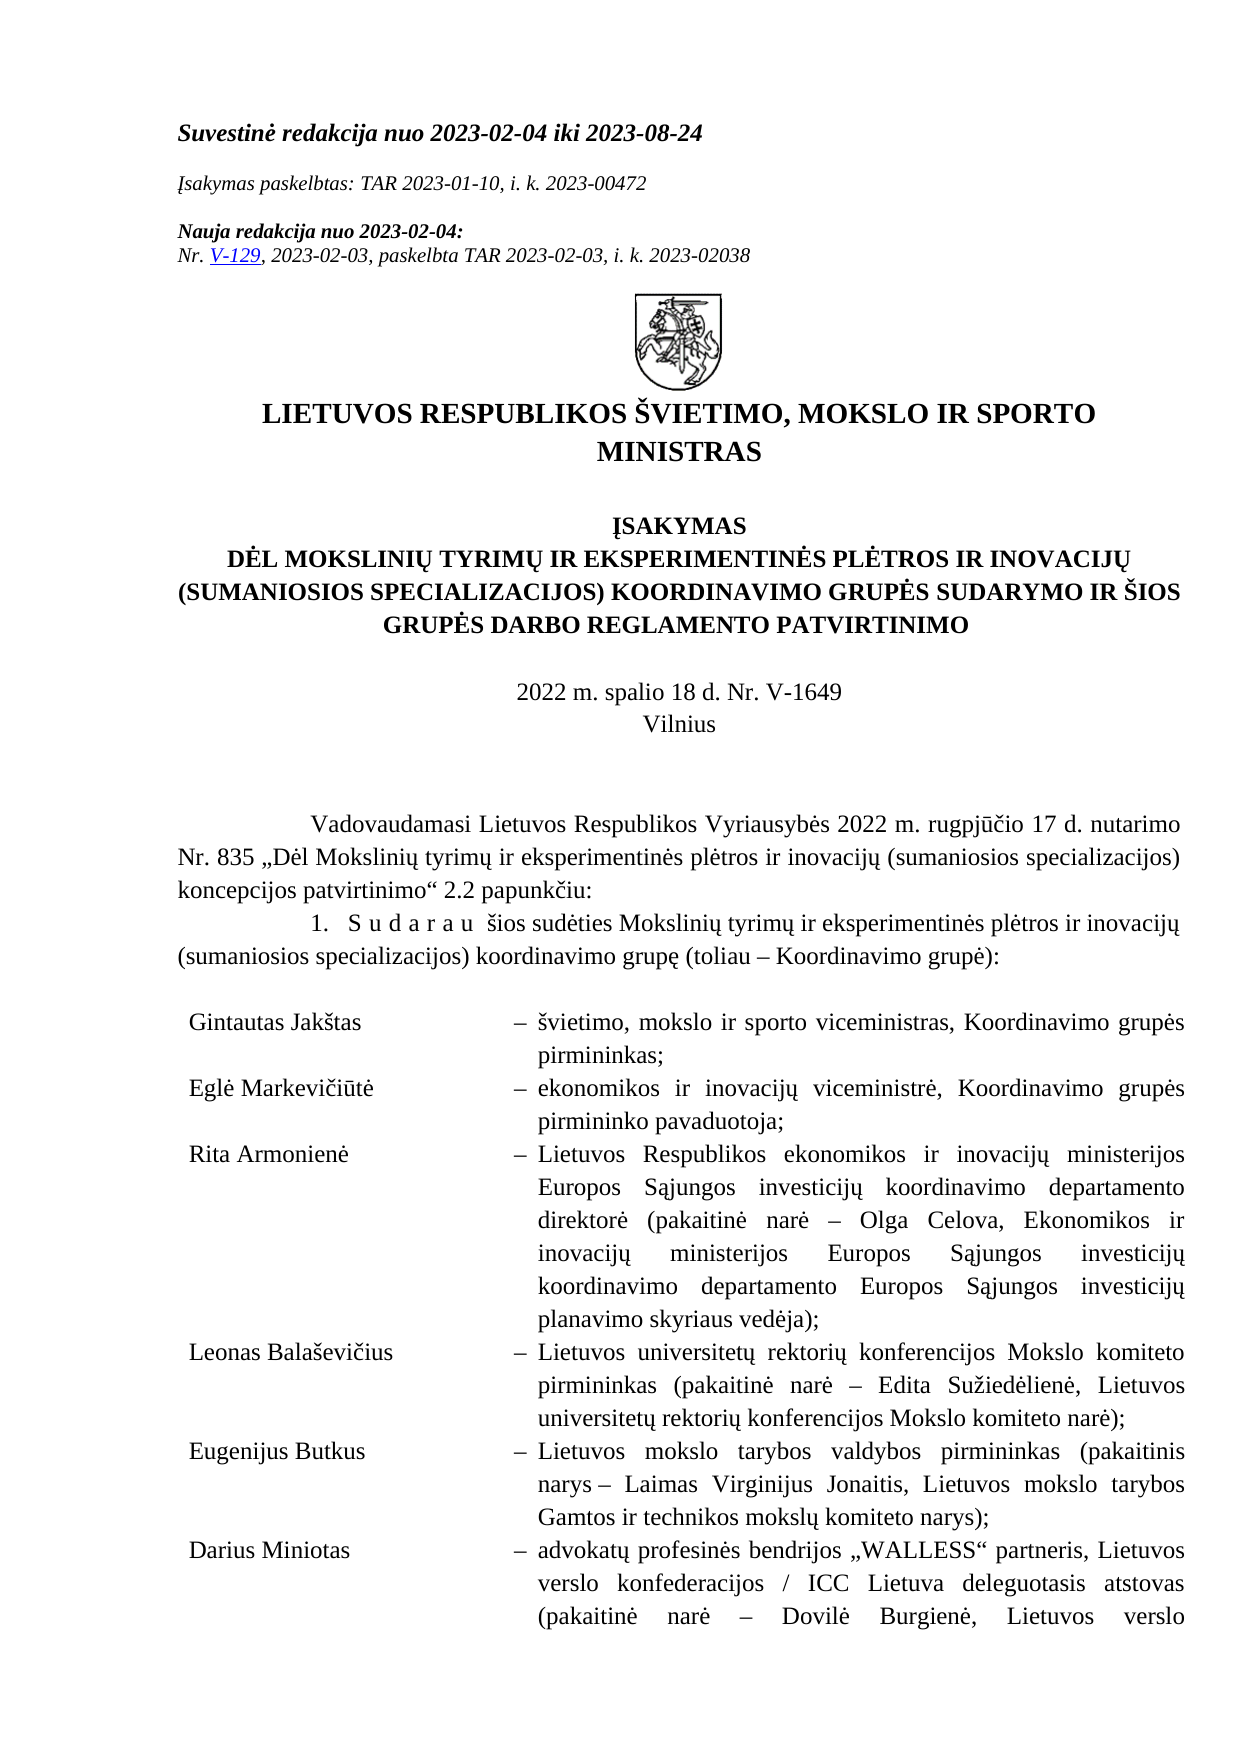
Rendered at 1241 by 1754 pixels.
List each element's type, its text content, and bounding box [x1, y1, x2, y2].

table_cell Lietuvos Respublikos ekonomikos ir inovacijų ministerijos Europos Sąjungos investicijų koordinavimo departamento direktorė (pakaitinė narė – Olga Celova, Ekonomikos ir inovacijų ministerijos Europos Sąjungos investicijų koordinavimo departamento Europos Sąjungos investicijų planavimo skyriaus vedėja); [538, 1139, 1196, 1337]
table_cell – [502, 1436, 537, 1535]
text Vilnius [177, 709, 1181, 738]
text 1. Sudarau šios sudėties Mokslinių tyrimų ir eksperimentinės plėtros ir inovacijų [310, 908, 1181, 936]
table_cell Rita Armonienė [177, 1139, 502, 1337]
table_cell – [502, 1139, 537, 1337]
table_cell – [502, 1337, 537, 1436]
text Nauja redakcija nuo 2023-02-04: [177, 219, 1181, 243]
table_cell – [502, 1535, 537, 1630]
table_cell ekonomikos ir inovacijų viceministrė, Koordinavimo grupės pirmininko pavaduotoja; [538, 1073, 1196, 1139]
text DĖL MOKSLINIŲ TYRIMŲ IR EKSPERIMENTINĖS PLĖTROS IR INOVACIJŲ (SUMANIOSIOS SPECIALIZACIJOS) KOORDINAVIMO GRUPĖS SUDARYMO IR ŠIOS GRUPĖS DARBO REGLAMENTO PATVIRTINIMO [177, 544, 1181, 639]
table_cell Leonas Balaševičius [177, 1337, 502, 1436]
table_header – [502, 1007, 537, 1073]
table_cell advokatų profesinės bendrijos „WALLESS“ partneris, Lietuvos verslo konfederacijos / ICC Lietuva deleguotasis atstovas (pakaitinė narė – Dovilė Burgienė, Lietuvos verslo [538, 1535, 1196, 1630]
text LIETUVOS RESPUBLIKOS ŠVIETIMO, MOKSLO IR SPORTO MINISTRAS [177, 396, 1181, 468]
text Įsakymas paskelbtas: TAR 2023-01-10, i. k. 2023-00472 [177, 171, 1181, 195]
text įsakymas [177, 511, 1181, 540]
table_cell – [502, 1073, 537, 1139]
table_header švietimo, mokslo ir sporto viceministras, Koordinavimo grupės pirmininkas; [538, 1007, 1196, 1073]
text Vadovaudamasi Lietuvos Respublikos Vyriausybės 2022 m. rugpjūčio 17 d. nutarimo Nr. 835 „Dėl Mokslinių tyrimų ir eksperimentinės plėtros ir inovacijų (sumaniosios specializacijos) koncepcijos patvirtinimo“ 2.2 papunkčiu: [177, 809, 1181, 903]
table_cell Eglė Markevičiūtė [177, 1073, 502, 1139]
table_cell Lietuvos universitetų rektorių konferencijos Mokslo komiteto pirmininkas (pakaitinė narė – Edita Sužiedėlienė, Lietuvos universitetų rektorių konferencijos Mokslo komiteto narė); [538, 1337, 1196, 1436]
text 2022 m. spalio 18 d. Nr. V-1649 [177, 677, 1181, 705]
text (sumaniosios specializacijos) koordinavimo grupę (toliau – Koordinavimo grupė): [177, 941, 1181, 969]
table_cell Lietuvos mokslo tarybos valdybos pirmininkas (pakaitinis narys – Laimas Virginijus Jonaitis, Lietuvos mokslo tarybos Gamtos ir technikos mokslų komiteto narys); [538, 1436, 1196, 1535]
table_header Gintautas Jakštas [177, 1007, 502, 1073]
table_cell Darius Miniotas [177, 1535, 502, 1630]
text Nr. V-129, 2023-02-03, paskelbta TAR 2023-02-03, i. k. 2023-02038 [177, 243, 1181, 267]
text Suvestinė redakcija nuo 2023-02-04 iki 2023-08-24 [177, 118, 1181, 147]
table_cell Eugenijus Butkus [177, 1436, 502, 1535]
